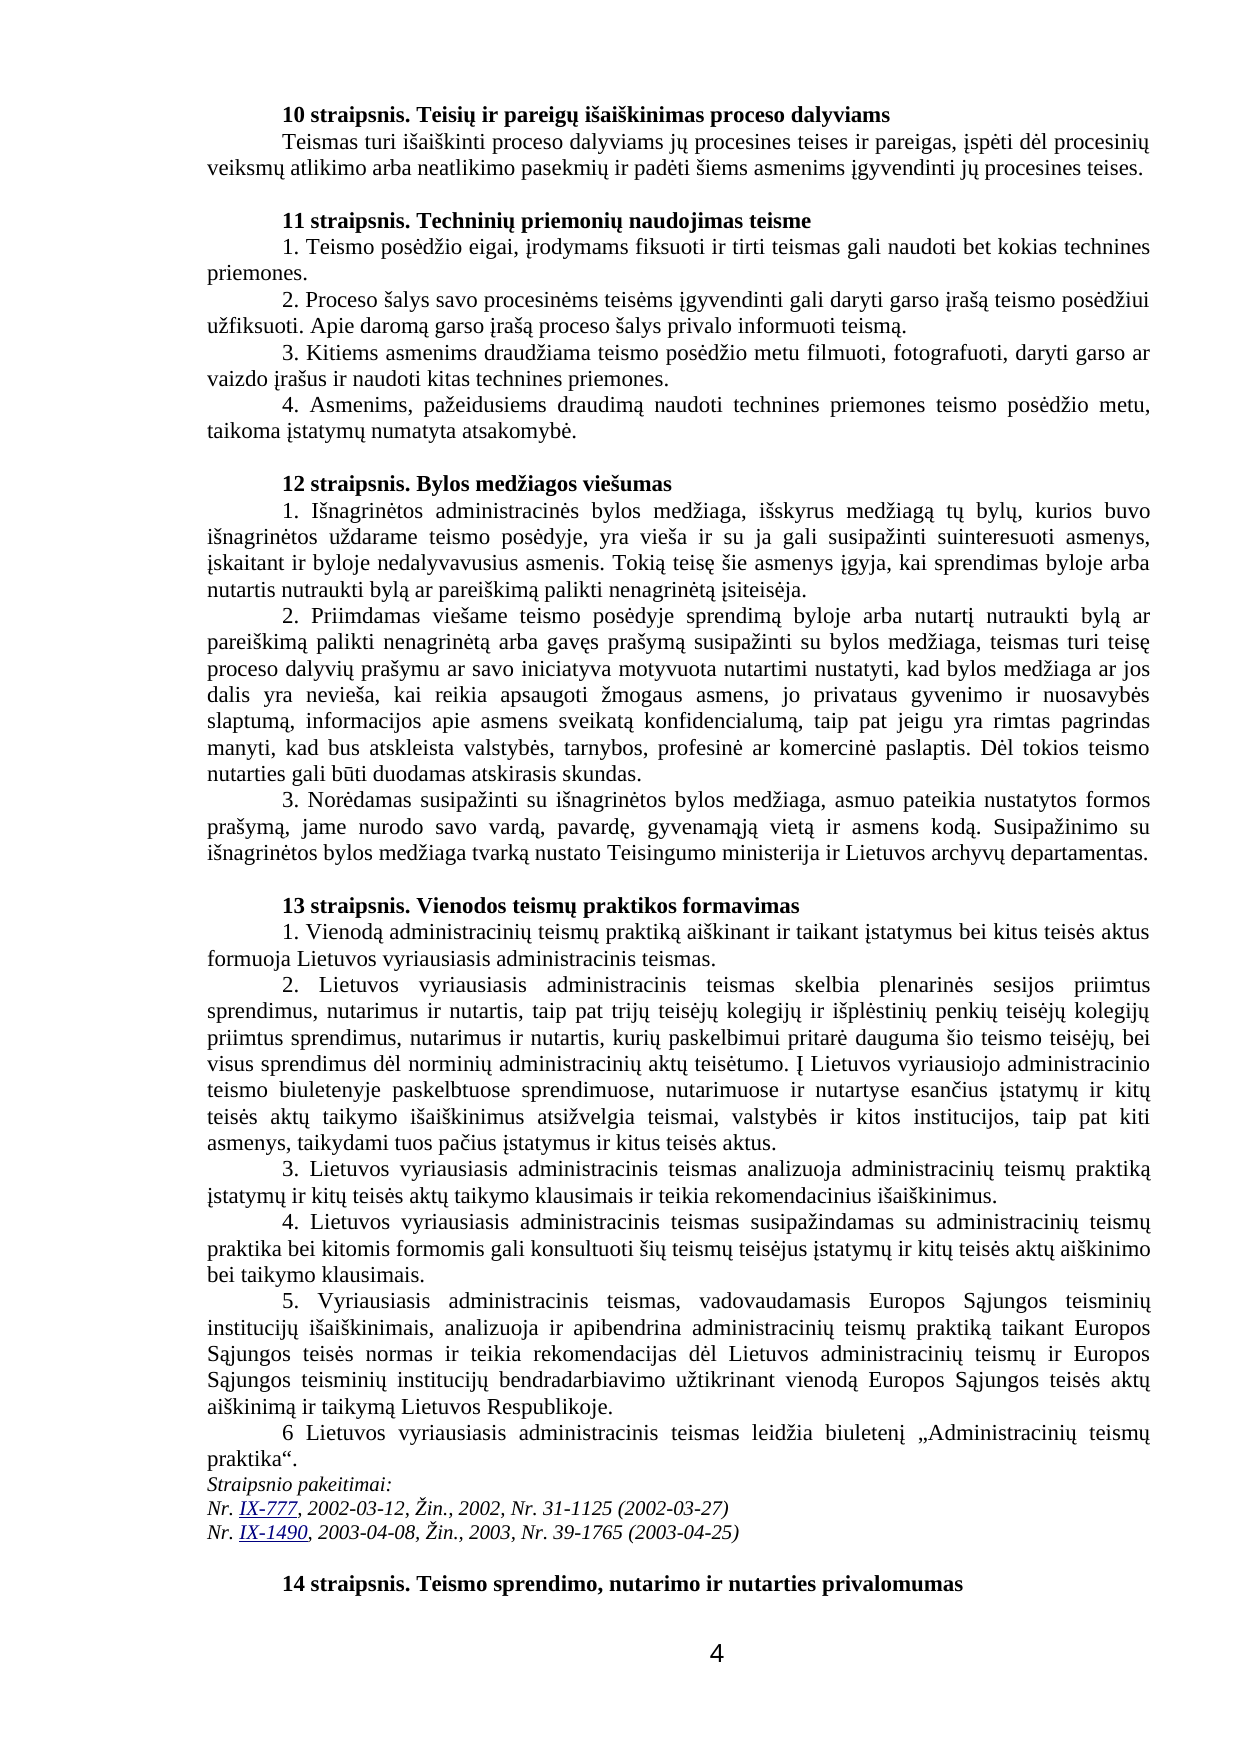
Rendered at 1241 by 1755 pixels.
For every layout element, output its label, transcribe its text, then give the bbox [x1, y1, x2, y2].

text 3. Lietuvos vyriausiasis administracinis teismas analizuoja administracinių teismų praktiką įstatymų ir kitų teisės aktų taikymo klausimais ir teikia rekomendacinius išaiškinimus. [207, 1156, 1152, 1208]
text 14 straipsnis. Teismo sprendimo, nutarimo ir nutarties privalomumas [207, 1570, 1152, 1597]
text 6 Lietuvos vyriausiasis administracinis teismas leidžia biuletenį „Administracinių teismų praktika“. [207, 1419, 1152, 1472]
text 2. Proceso šalys savo procesinėms teisėms įgyvendinti gali daryti garso įrašą teismo posėdžiui užfiksuoti. Apie daromą garso įrašą proceso šalys privalo informuoti teismą. [207, 286, 1152, 338]
text 4. Lietuvos vyriausiasis administracinis teismas susipažindamas su administracinių teismų praktika bei kitomis formomis gali konsultuoti šių teismų teisėjus įstatymų ir kitų teisės aktų aiškinimo bei taikymo klausimais. [207, 1208, 1152, 1287]
text Nr. IX-1490, 2003-04-08, Žin., 2003, Nr. 39-1765 (2003-04-25) [207, 1520, 1152, 1544]
text 10 straipsnis. Teisių ir pareigų išaiškinimas proceso dalyviams [207, 101, 1152, 128]
text 11 straipsnis. Techninių priemonių naudojimas teisme [207, 207, 1152, 233]
text Straipsnio pakeitimai: [207, 1472, 1152, 1496]
text Nr. IX-777, 2002-03-12, Žin., 2002, Nr. 31-1125 (2002-03-27) [207, 1496, 1152, 1520]
text 2. Priimdamas viešame teismo posėdyje sprendimą byloje arba nutartį nutraukti bylą ar pareiškimą palikti nenagrinėtą arba gavęs prašymą susipažinti su bylos medžiaga, teismas turi teisę proceso dalyvių prašymu ar savo iniciatyva motyvuota nutartimi nustatyti, kad bylos medžiaga ar jos dalis yra nevieša, kai reikia apsaugoti žmogaus asmens, jo privataus gyvenimo ir nuosavybės slaptumą, informacijos apie asmens sveikatą konfidencialumą, taip pat jeigu yra rimtas pagrindas manyti, kad bus atskleista valstybės, tarnybos, profesinė ar komercinė paslaptis. Dėl tokios teismo nutarties gali būti duodamas atskirasis skundas. [207, 602, 1152, 787]
text 1. Išnagrinėtos administracinės bylos medžiaga, išskyrus medžiagą tų bylų, kurios buvo išnagrinėtos uždarame teismo posėdyje, yra vieša ir su ja gali susipažinti suinteresuoti asmenys, įskaitant ir byloje nedalyvavusius asmenis. Tokią teisę šie asmenys įgyja, kai sprendimas byloje arba nutartis nutraukti bylą ar pareiškimą palikti nenagrinėtą įsiteisėja. [207, 497, 1152, 602]
text 2. Lietuvos vyriausiasis administracinis teismas skelbia plenarinės sesijos priimtus sprendimus, nutarimus ir nutartis, taip pat trijų teisėjų kolegijų ir išplėstinių penkių teisėjų kolegijų priimtus sprendimus, nutarimus ir nutartis, kurių paskelbimui pritarė dauguma šio teismo teisėjų, bei visus sprendimus dėl norminių administracinių aktų teisėtumo. Į Lietuvos vyriausiojo administracinio teismo biuletenyje paskelbtuose sprendimuose, nutarimuose ir nutartyse esančius įstatymų ir kitų teisės aktų taikymo išaiškinimus atsižvelgia teismai, valstybės ir kitos institucijos, taip pat kiti asmenys, taikydami tuos pačius įstatymus ir kitus teisės aktus. [207, 971, 1152, 1156]
text 12 straipsnis. Bylos medžiagos viešumas [207, 470, 1152, 497]
text 3. Norėdamas susipažinti su išnagrinėtos bylos medžiaga, asmuo pateikia nustatytos formos prašymą, jame nurodo savo vardą, pavardę, gyvenamąją vietą ir asmens kodą. Susipažinimo su išnagrinėtos bylos medžiaga tvarką nustato Teisingumo ministerija ir Lietuvos archyvų departamentas. [207, 787, 1152, 866]
text 13 straipsnis. Vienodos teismų praktikos formavimas [207, 892, 1152, 918]
text 4. Asmenims, pažeidusiems draudimą naudoti technines priemones teismo posėdžio metu, taikoma įstatymų numatyta atsakomybė. [207, 391, 1152, 444]
text 3. Kitiems asmenims draudžiama teismo posėdžio metu filmuoti, fotografuoti, daryti garso ar vaizdo įrašus ir naudoti kitas technines priemones. [207, 338, 1152, 391]
text Teismas turi išaiškinti proceso dalyviams jų procesines teises ir pareigas, įspėti dėl procesinių veiksmų atlikimo arba neatlikimo pasekmių ir padėti šiems asmenims įgyvendinti jų procesines teises. [207, 128, 1152, 180]
text 1. Teismo posėdžio eigai, įrodymams fiksuoti ir tirti teismas gali naudoti bet kokias technines priemones. [207, 233, 1152, 286]
text 5. Vyriausiasis administracinis teismas, vadovaudamasis Europos Sąjungos teisminių institucijų išaiškinimais, analizuoja ir apibendrina administracinių teismų praktiką taikant Europos Sąjungos teisės normas ir teikia rekomendacijas dėl Lietuvos administracinių teismų ir Europos Sąjungos teisminių institucijų bendradarbiavimo užtikrinant vienodą Europos Sąjungos teisės aktų aiškinimą ir taikymą Lietuvos Respublikoje. [207, 1287, 1152, 1419]
text 1. Vienodą administracinių teismų praktiką aiškinant ir taikant įstatymus bei kitus teisės aktus formuoja Lietuvos vyriausiasis administracinis teismas. [207, 918, 1152, 971]
